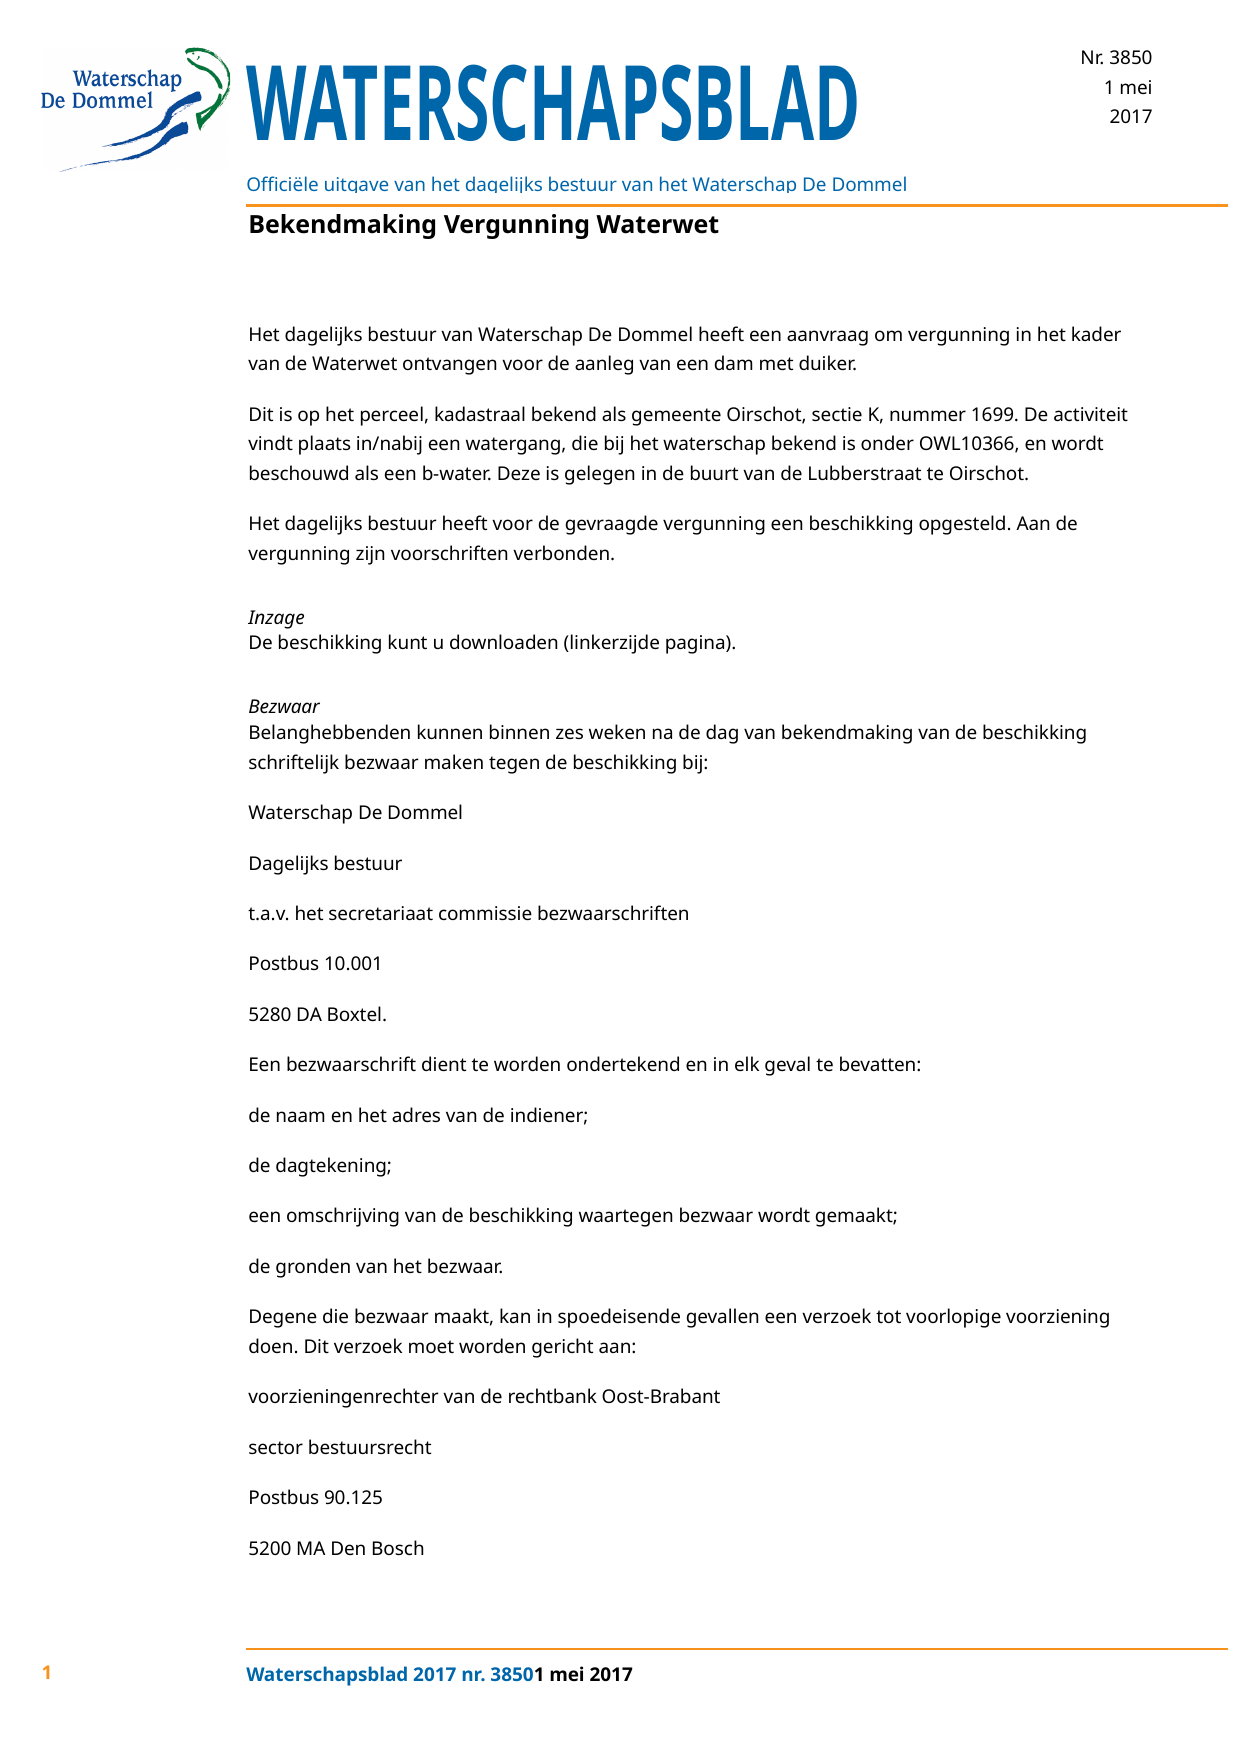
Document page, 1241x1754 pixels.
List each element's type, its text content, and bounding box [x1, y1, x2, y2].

text Bezwaar [248, 693, 1152, 719]
text Degene die bezwaar maakt, kan in spoedeisende gevallen een verzoek tot voorlopige voorziening doen. Dit verzoek moet worden gericht aan: [248, 1303, 1152, 1359]
text Postbus 90.125 [248, 1484, 1152, 1510]
text t.a.v. het secretariaat commissie bezwaarschriften [248, 900, 1152, 926]
text Dagelijks bestuur [248, 850, 1152, 875]
text De beschikking kunt u downloaden (linkerzijde pagina). [248, 629, 1152, 655]
text de naam en het adres van de indiener; [248, 1102, 1152, 1127]
text de dagtekening; [248, 1152, 1152, 1178]
text Bekendmaking Vergunning Waterwet [248, 207, 1152, 241]
text Dit is op het perceel, kadastraal bekend als gemeente Oirschot, sectie K, nummer 1699. De activiteit vindt plaats in/nabij een watergang, die bij het waterschap bekend is onder OWL10366, en wordt beschouwd als een b-water. Deze is gelegen in de buurt van de Lubberstraat te Oirschot. [248, 401, 1152, 486]
text 5200 MA Den Bosch [248, 1535, 1152, 1560]
text Een bezwaarschrift dient te worden ondertekend en in elk geval te bevatten: [248, 1051, 1152, 1077]
text 5280 DA Boxtel. [248, 1001, 1152, 1027]
text Waterschap De Dommel [248, 799, 1152, 825]
text een omschrijving van de beschikking waartegen bezwaar wordt gemaakt; [248, 1203, 1152, 1228]
text Het dagelijks bestuur van Waterschap De Dommel heeft een aanvraag om vergunning in het kader van de Waterwet ontvangen voor de aanleg van een dam met duiker. [248, 321, 1152, 376]
text de gronden van het bezwaar. [248, 1253, 1152, 1279]
picture [41, 47, 231, 172]
text voorzieningenrechter van de rechtbank Oost-Brabant [248, 1383, 1152, 1409]
text Inzage [248, 604, 1152, 629]
text Belanghebbenden kunnen binnen zes weken na de dag van bekendmaking van de beschikking schriftelijk bezwaar maken tegen de beschikking bij: [248, 719, 1152, 774]
text Het dagelijks bestuur heeft voor de gevraagde vergunning een beschikking opgesteld. Aan de vergunning zijn voorschriften verbonden. [248, 510, 1152, 566]
text Postbus 10.001 [248, 951, 1152, 976]
text sector bestuursrecht [248, 1434, 1152, 1459]
